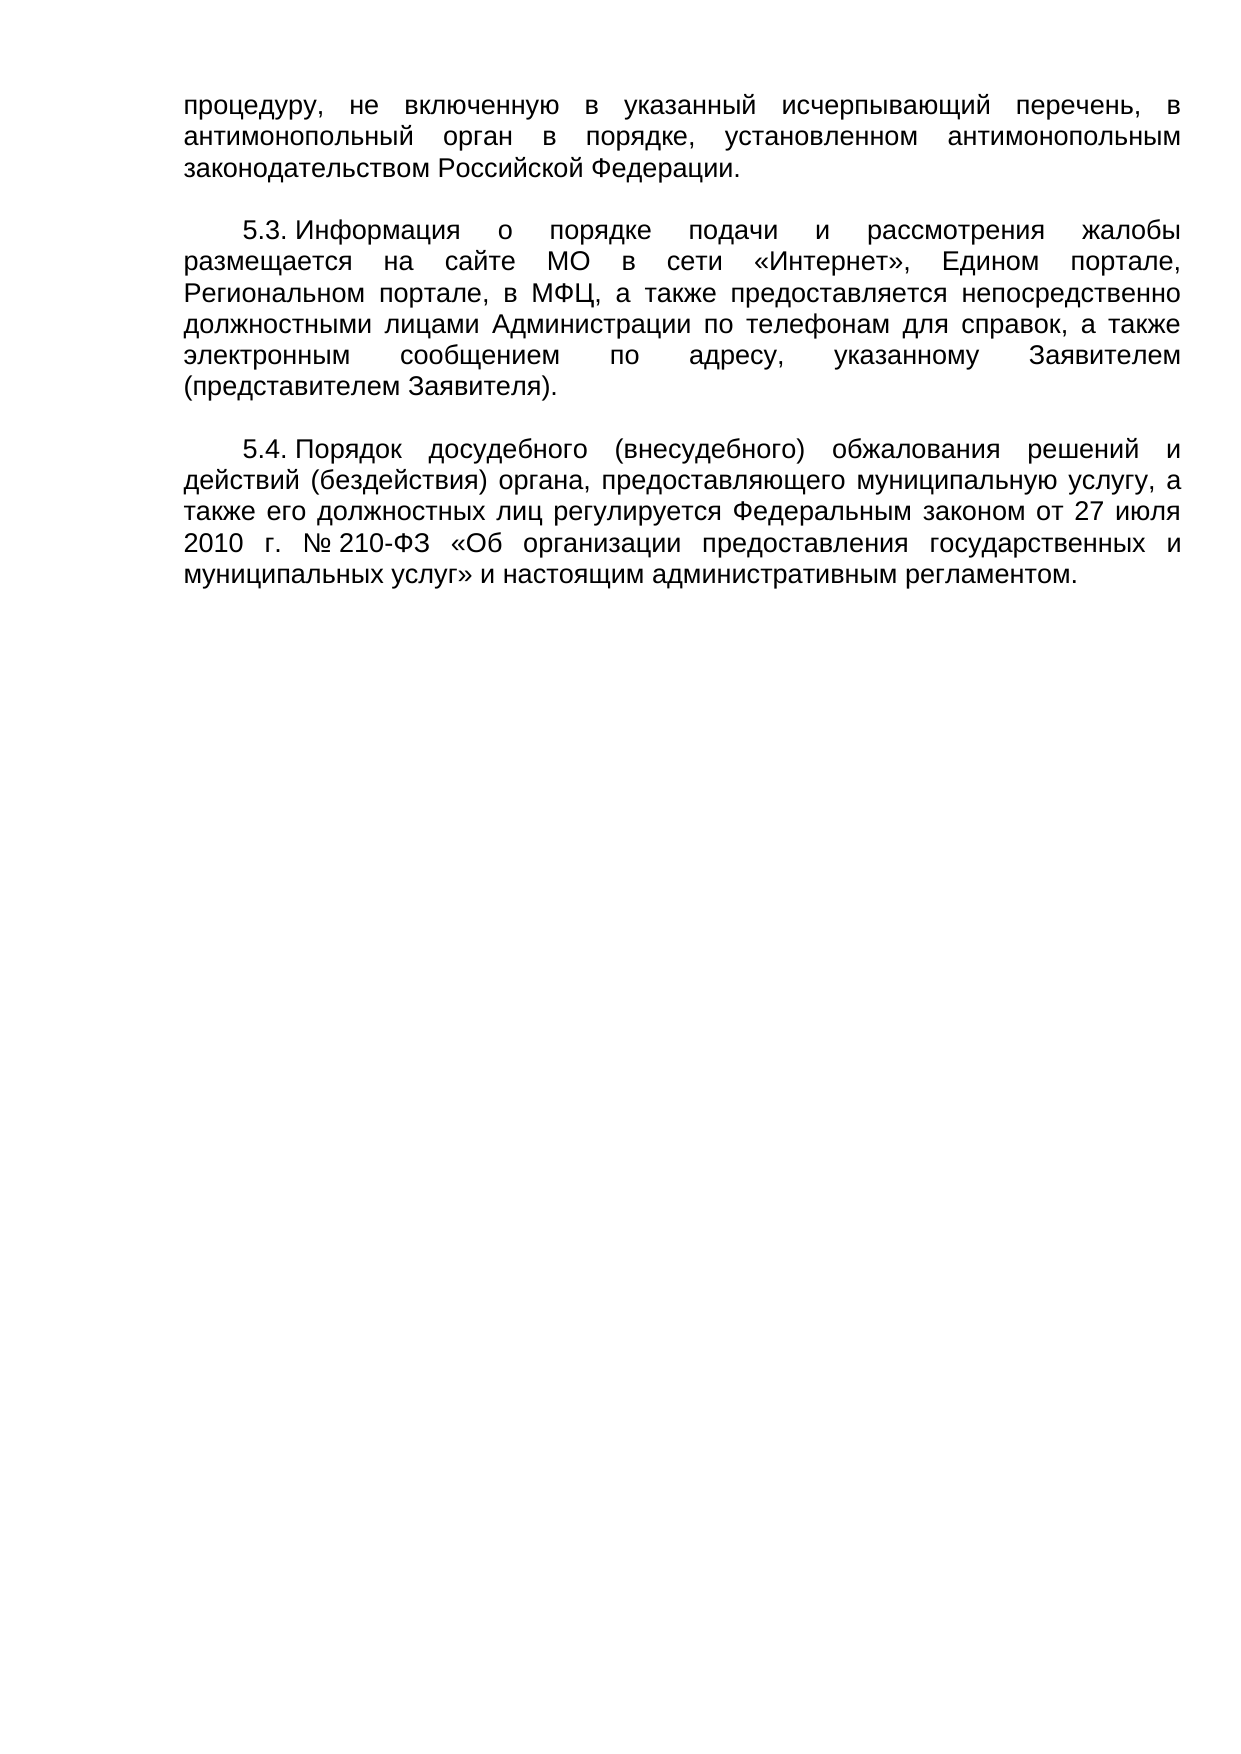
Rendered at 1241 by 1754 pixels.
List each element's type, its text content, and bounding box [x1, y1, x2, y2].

text 5.3. Информация о порядке подачи и рассмотрения жалобы размещается на сайте МО в сети «Интернет», Едином портале, Региональном портале, в МФЦ, а также предоставляется непосредственно должностными лицами Администрации по телефонам для справок, а также электронным сообщением по адресу, указанному Заявителем (представителем Заявителя). [183, 214, 1182, 402]
text 5.4. Порядок досудебного (внесудебного) обжалования решений и действий (бездействия) органа, предоставляющего муниципальную услугу, а также его должностных лиц регулируется Федеральным законом от 27 июля 2010 г. № 210-ФЗ «Об организации предоставления государственных и муниципальных услуг» и настоящим административным регламентом. [183, 433, 1182, 589]
text процедуру, не включенную в указанный исчерпывающий перечень, в антимонопольный орган в порядке, установленном антимонопольным законодательством Российской Федерации. [183, 89, 1182, 183]
